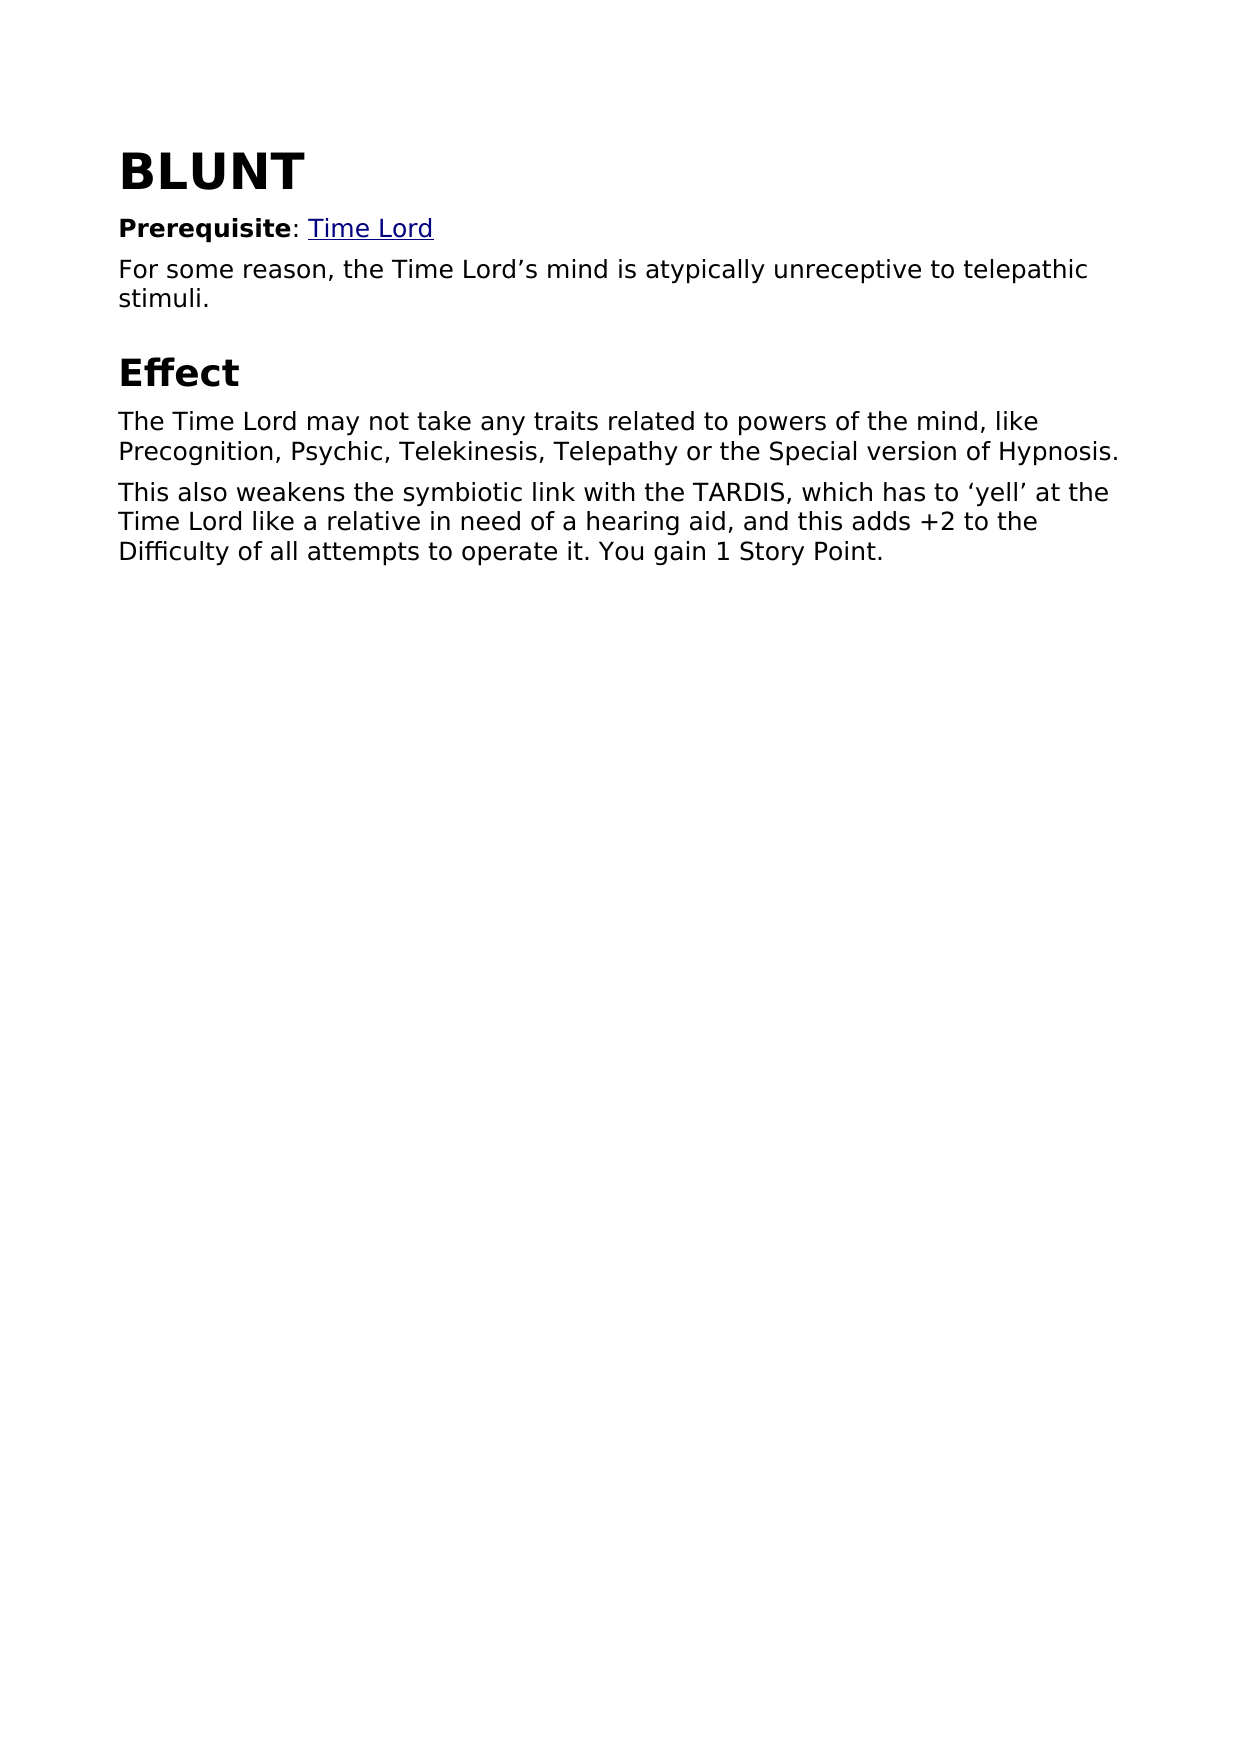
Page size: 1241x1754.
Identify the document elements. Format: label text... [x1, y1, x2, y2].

text The Time Lord may not take any traits related to powers of the mind, like Precognition, Psychic, Telekinesis, Telepathy or the Special version of Hypnosis. [118, 407, 1122, 466]
subtitle Effect [118, 351, 1122, 395]
text This also weakens the symbiotic link with the TARDIS, which has to ‘yell’ at the Time Lord like a relative in need of a hearing aid, and this adds +2 to the Difficulty of all attempts to operate it. You gain 1 Story Point. [118, 478, 1122, 566]
text For some reason, the Time Lord’s mind is atypically unreceptive to telepathic stimuli. [118, 256, 1122, 314]
text Prerequisite: Time Lord [118, 214, 1122, 243]
subtitle BLUNT [118, 143, 1122, 201]
